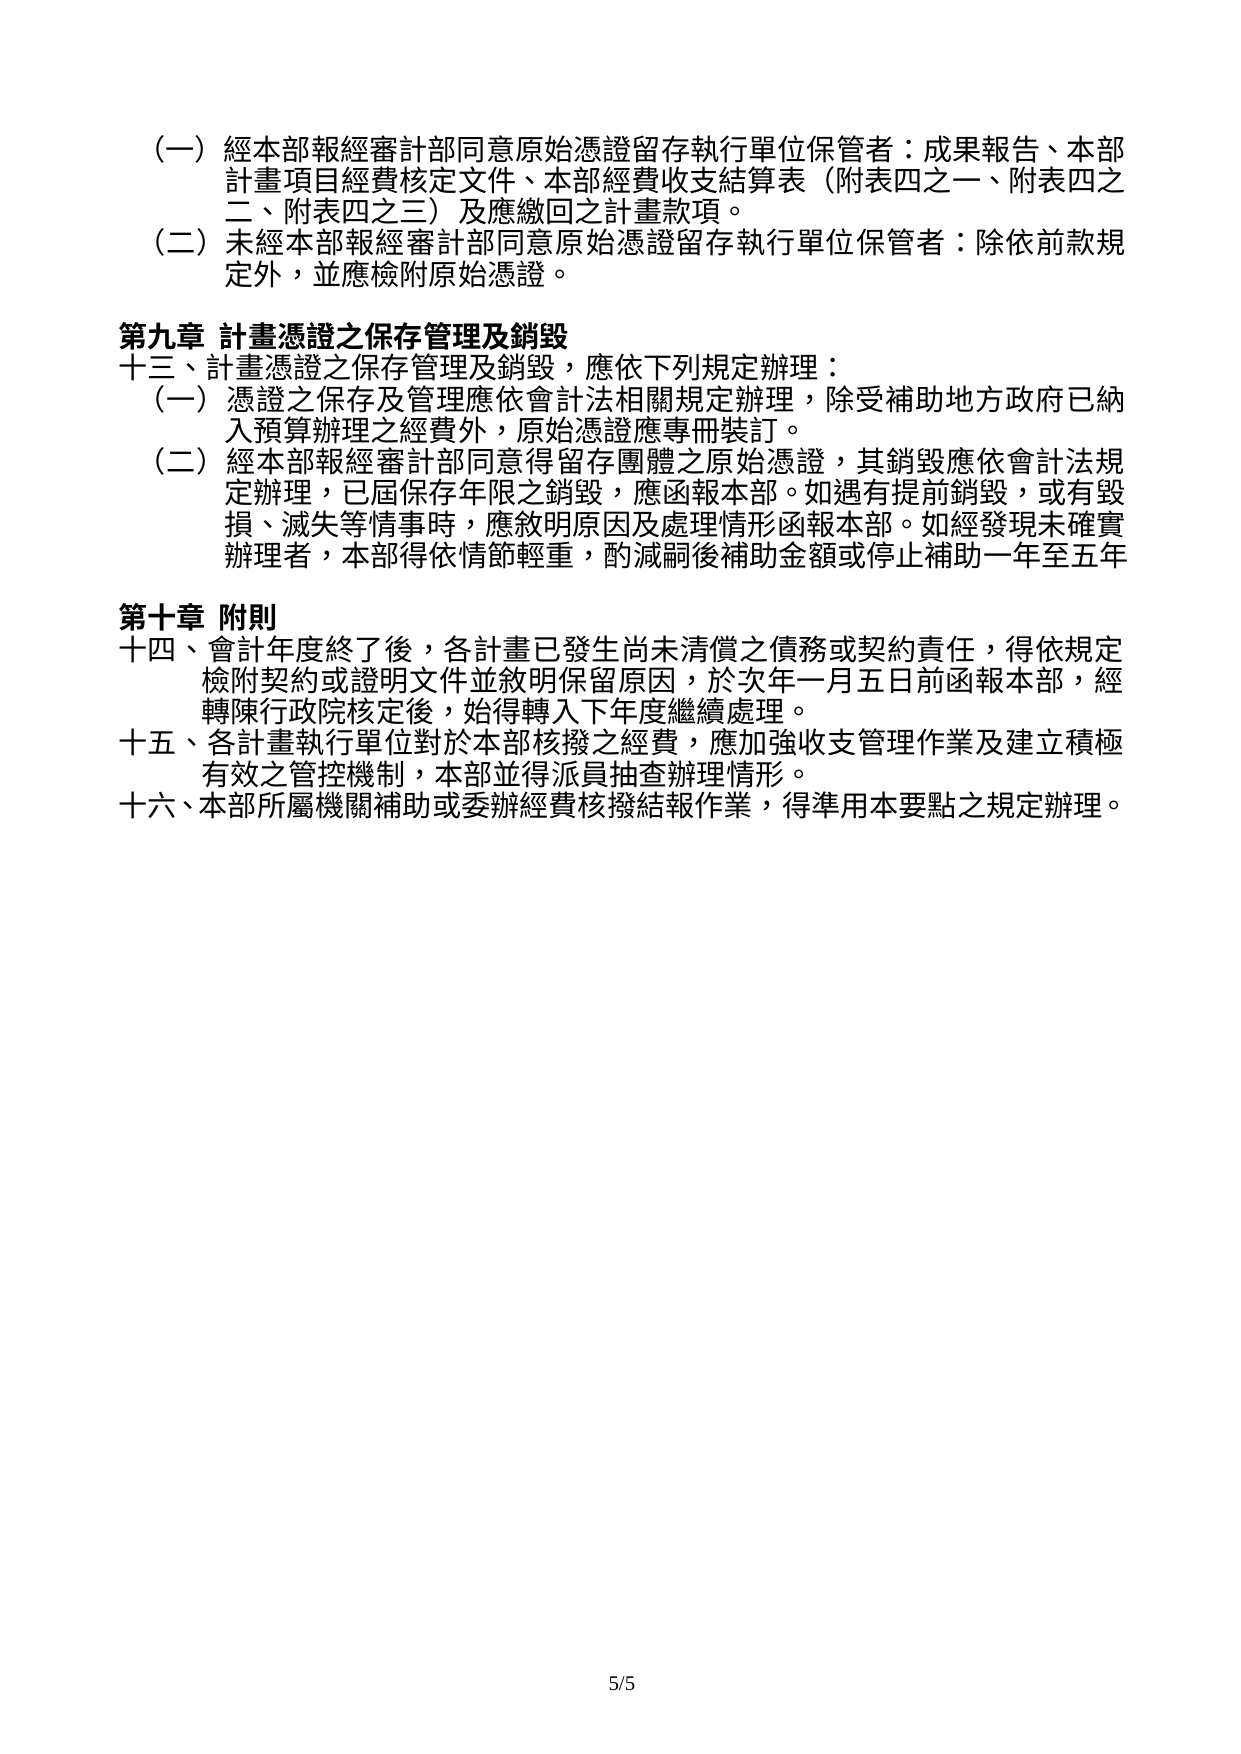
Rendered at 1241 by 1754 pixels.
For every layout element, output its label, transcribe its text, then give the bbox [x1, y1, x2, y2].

text 十三、計畫憑證之保存管理及銷毀，應依下列規定辦理： [118, 354, 1125, 385]
text 第十章 附則 [118, 604, 1125, 635]
text （二）經本部報經審計部同意得留存團體之原始憑證，其銷毀應依會計法規定辦理，已屆保存年限之銷毀，應函報本部。如遇有提前銷毀，或有毀損、滅失等情事時，應敘明原因及處理情形函報本部。如經發現未確實辦理者，本部得依情節輕重，酌減嗣後補助金額或停止補助一年至五年。 [136, 447, 1125, 572]
text （一）憑證之保存及管理應依會計法相關規定辦理，除受補助地方政府已納入預算辦理之經費外，原始憑證應專冊裝訂。 [136, 385, 1125, 447]
text （一）經本部報經審計部同意原始憑證留存執行單位保管者：成果報告、本部計畫項目經費核定文件、本部經費收支結算表（附表四之一、附表四之二、附表四之三）及應繳回之計畫款項。 [136, 135, 1125, 229]
text 十六、本部所屬機關補助或委辦經費核撥結報作業，得準用本要點之規定辦理。 [118, 791, 1125, 822]
text 十四、會計年度終了後，各計畫已發生尚未清償之債務或契約責任，得依規定檢附契約或證明文件並敘明保留原因，於次年一月五日前函報本部，經轉陳行政院核定後，始得轉入下年度繼續處理。 [118, 635, 1125, 729]
text 十五、各計畫執行單位對於本部核撥之經費，應加強收支管理作業及建立積極有效之管控機制，本部並得派員抽查辦理情形。 [118, 729, 1125, 791]
text 第九章 計畫憑證之保存管理及銷毀 [118, 322, 1125, 354]
text （二）未經本部報經審計部同意原始憑證留存執行單位保管者：除依前款規定外，並應檢附原始憑證。 [136, 229, 1125, 291]
